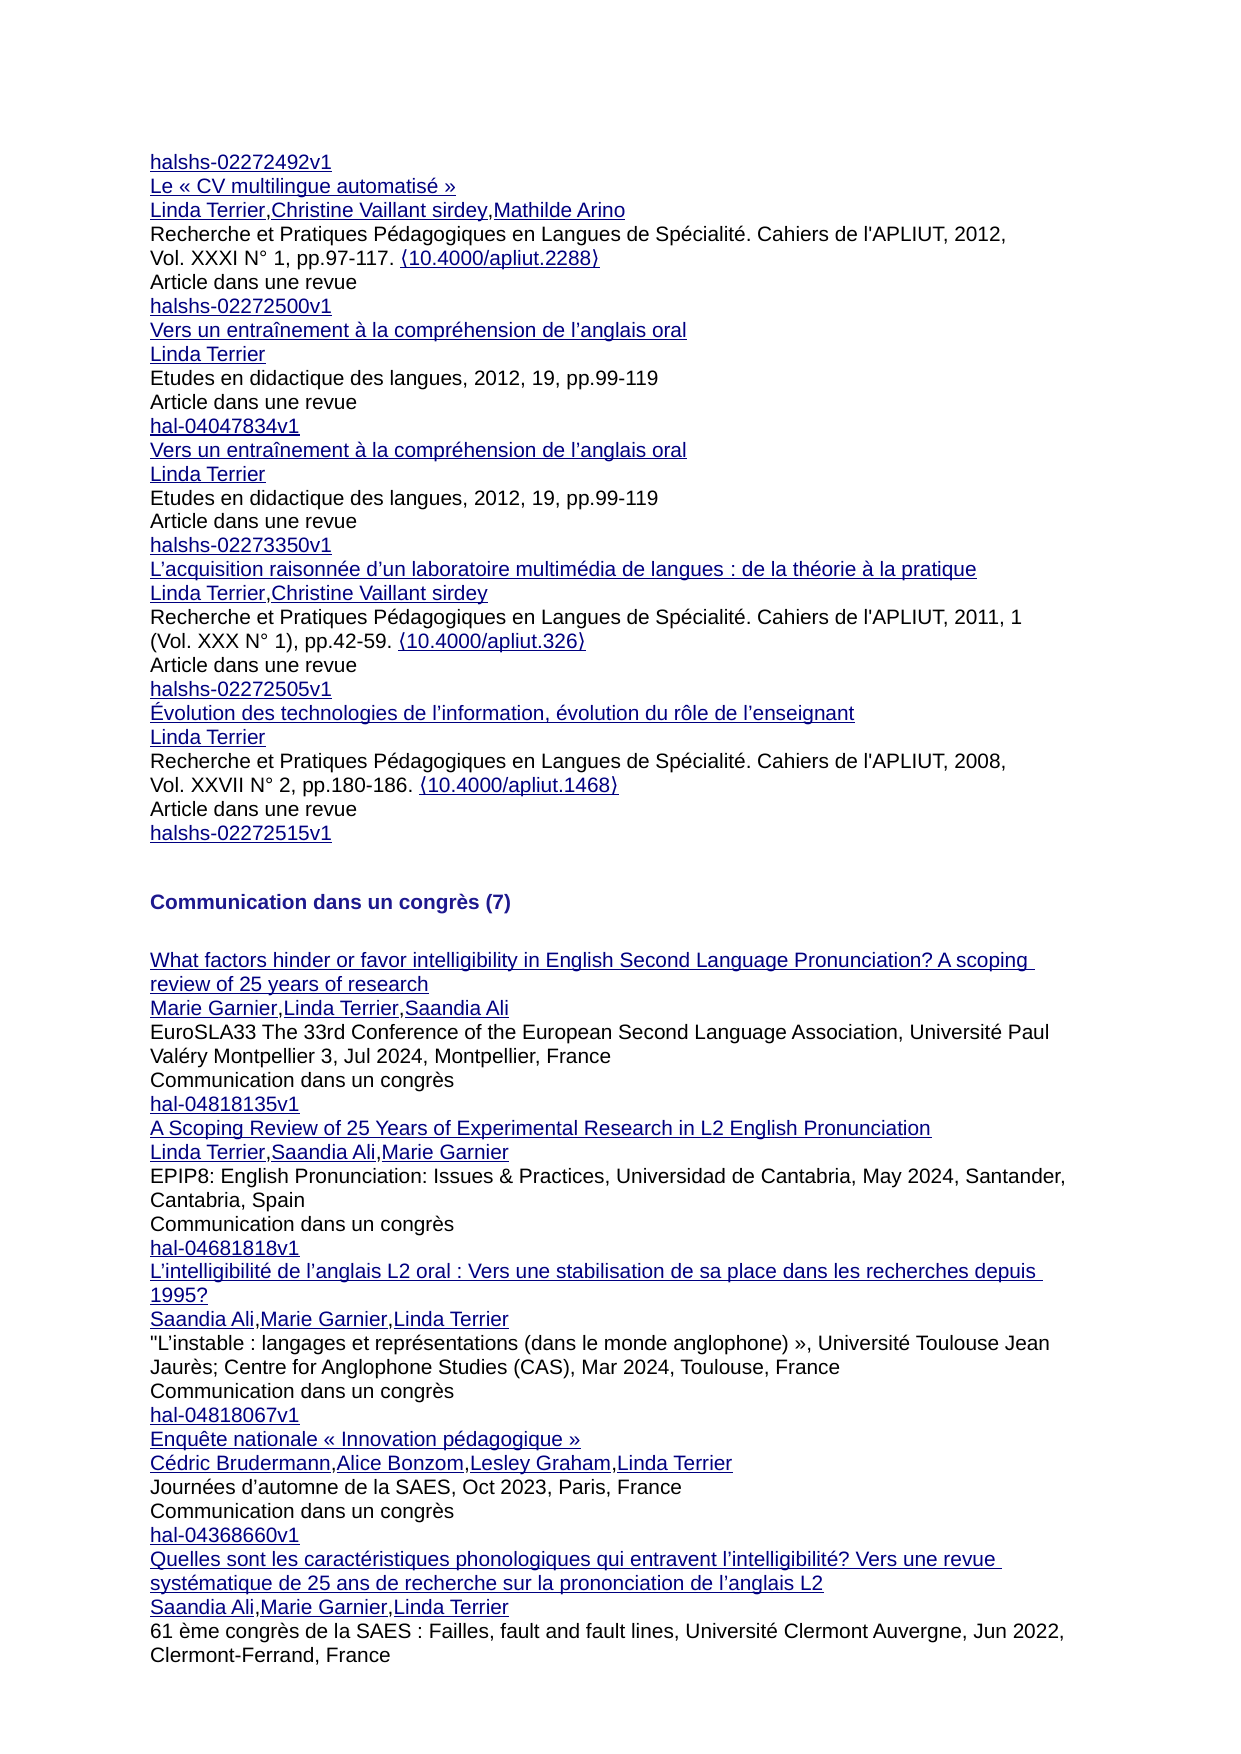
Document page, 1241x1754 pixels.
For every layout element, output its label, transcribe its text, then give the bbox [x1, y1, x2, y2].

table_header What factors hinder or favor intelligibility in English Second Language Pronunciation? A scoping review of 25 years of research Marie Garnier,Linda Terrier,Saandia Ali EuroSLA33 The 33rd Conference of the European Second Language Association, Université Paul Valéry Montpellier 3, Jul 2024, Montpellier, France Communication dans un congrès hal-04818135v1 [150, 948, 1090, 1116]
table_cell A Scoping Review of 25 Years of Experimental Research in L2 English Pronunciation Linda Terrier,Saandia Ali,Marie Garnier EPIP8: English Pronunciation: Issues & Practices, Universidad de Cantabria, May 2024, Santander, Cantabria, Spain Communication dans un congrès hal-04681818v1 [150, 1116, 1090, 1259]
table_cell Le « CV multilingue automatisé » Linda Terrier,Christine Vaillant sirdey,Mathilde Arino Recherche et Pratiques Pédagogiques en Langues de Spécialité. Cahiers de l'APLIUT, 2012, Vol. XXXI N° 1, pp.97-117. ⟨10.4000/apliut.2288⟩ Article dans une revue halshs-02272500v1 [150, 174, 1090, 318]
table_cell Vers un entraînement à la compréhension de l’anglais oral Linda Terrier Etudes en didactique des langues, 2012, 19, pp.99-119 Article dans une revue halshs-02273350v1 [150, 438, 1090, 557]
table_cell L’acquisition raisonnée d’un laboratoire multimédia de langues : de la théorie à la pratique Linda Terrier,Christine Vaillant sirdey Recherche et Pratiques Pédagogiques en Langues de Spécialité. Cahiers de l'APLIUT, 2011, 1 (Vol. XXX N° 1), pp.42-59. ⟨10.4000/apliut.326⟩ Article dans une revue halshs-02272505v1 [150, 557, 1090, 701]
table_cell L’intelligibilité de l’anglais L2 oral : Vers une stabilisation de sa place dans les recherches depuis 1995? Saandia Ali,Marie Garnier,Linda Terrier "L’instable : langages et représentations (dans le monde anglophone) », Université Toulouse Jean Jaurès; Centre for Anglophone Studies (CAS), Mar 2024, Toulouse, France Communication dans un congrès hal-04818067v1 [150, 1259, 1090, 1427]
table_cell Enquête nationale « Innovation pédagogique » Cédric Brudermann,Alice Bonzom,Lesley Graham,Linda Terrier Journées d’automne de la SAES, Oct 2023, Paris, France Communication dans un congrès hal-04368660v1 [150, 1427, 1090, 1547]
table_cell Évolution des technologies de l’information, évolution du rôle de l’enseignant Linda Terrier Recherche et Pratiques Pédagogiques en Langues de Spécialité. Cahiers de l'APLIUT, 2008, Vol. XXVII N° 2, pp.180-186. ⟨10.4000/apliut.1468⟩ Article dans une revue halshs-02272515v1 [150, 701, 1090, 845]
subtitle Communication dans un congrès (7) [150, 889, 1090, 913]
table_cell halshs-02272492v1 [150, 150, 1090, 174]
table_cell Quelles sont les caractéristiques phonologiques qui entravent l’intelligibilité? Vers une revue systématique de 25 ans de recherche sur la prononciation de l’anglais L2 Saandia Ali,Marie Garnier,Linda Terrier 61 ème congrès de la SAES : Failles, fault and fault lines, Université Clermont Auvergne, Jun 2022, Clermont-Ferrand, France [150, 1547, 1090, 1667]
table_cell Vers un entraînement à la compréhension de l’anglais oral Linda Terrier Etudes en didactique des langues, 2012, 19, pp.99-119 Article dans une revue hal-04047834v1 [150, 318, 1090, 437]
